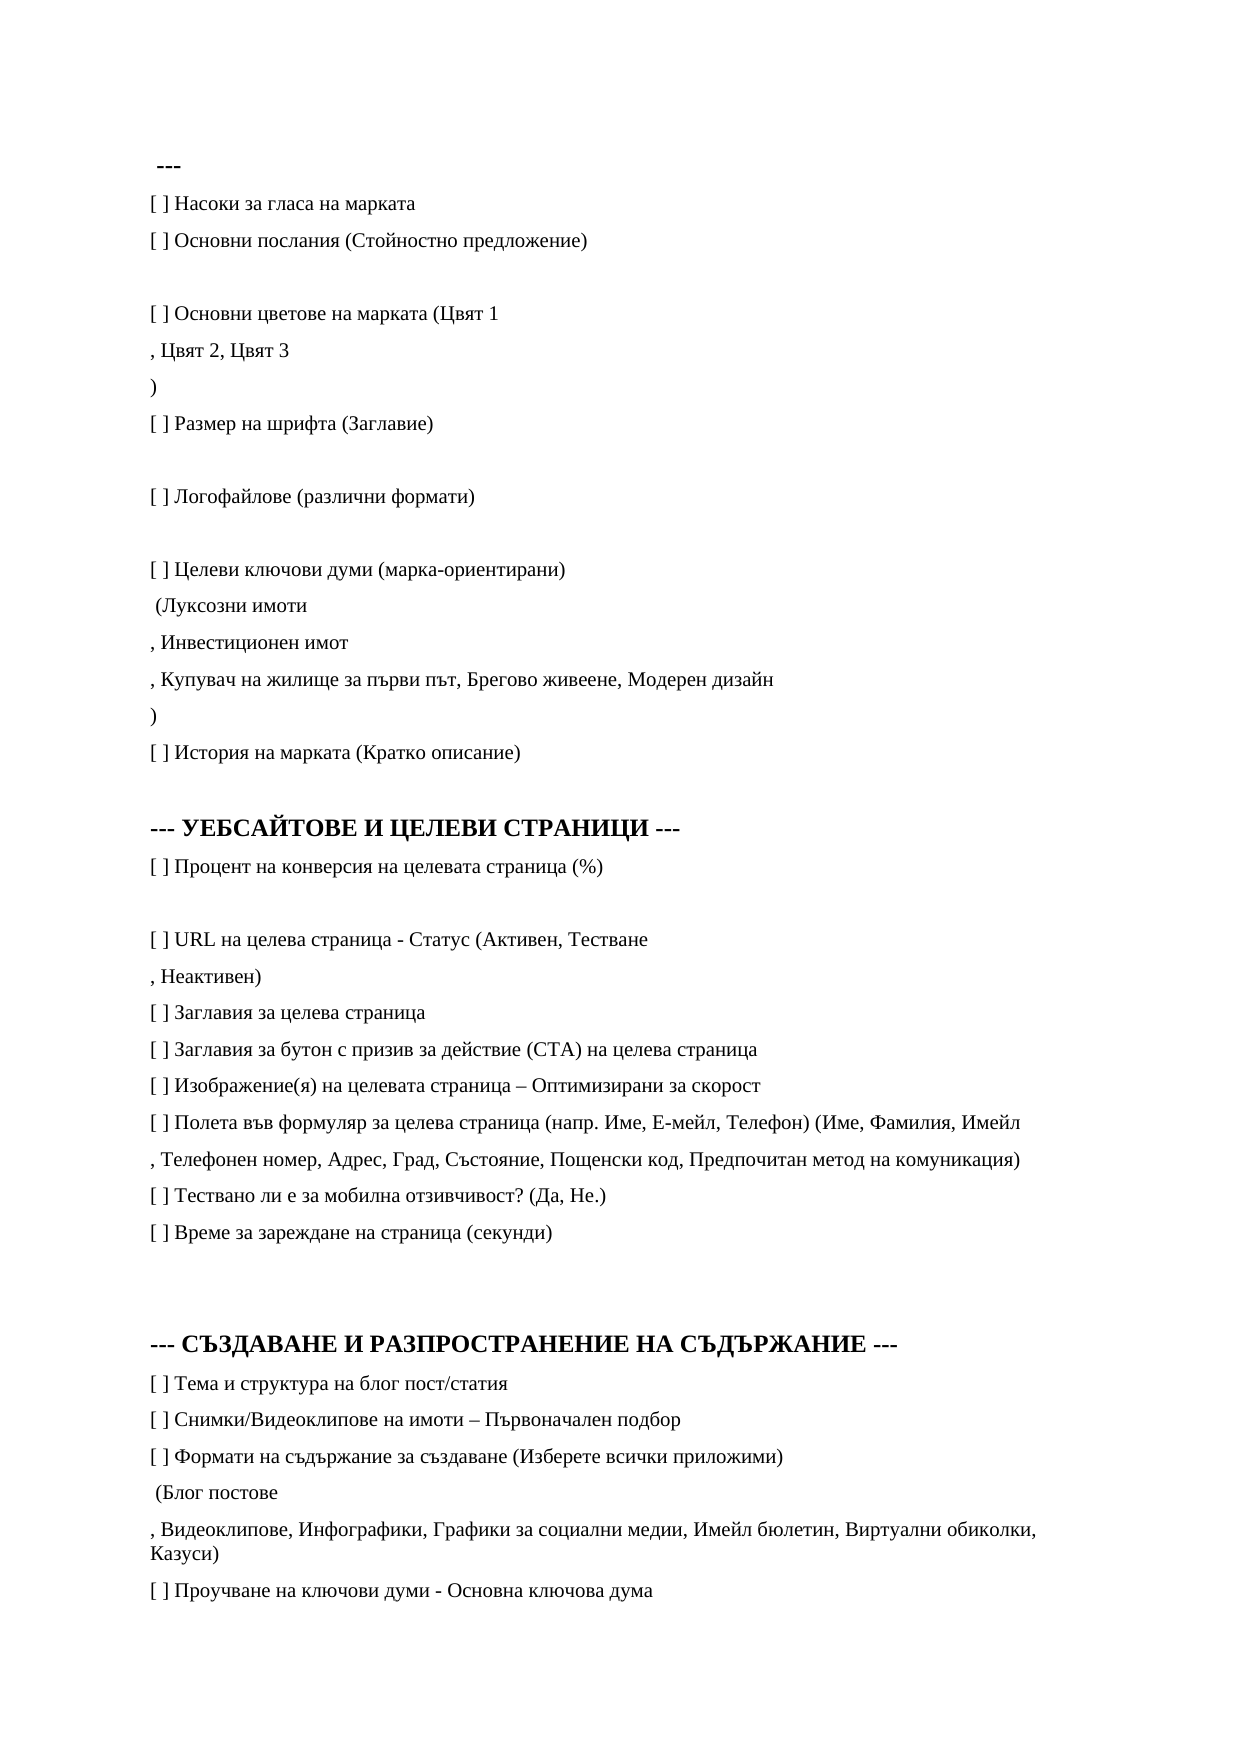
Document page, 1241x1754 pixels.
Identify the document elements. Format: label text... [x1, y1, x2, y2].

text [ ] Насоки за гласа на марката [150, 191, 1090, 215]
text [ ] Размер на шрифта (Заглавие) [150, 411, 1090, 435]
text [ ] Основни цветове на марката (Цвят 1 [150, 301, 1090, 325]
text [ ] Време за зареждане на страница (секунди) [150, 1220, 1090, 1244]
text [ ] Основни послания (Стойностно предложение) [150, 228, 1090, 252]
text [ ] Формати на съдържание за създаване (Изберете всички приложими) [150, 1444, 1090, 1468]
text , Цвят 2, Цвят 3 [150, 337, 1090, 362]
text [ ] Логофайлове (различни формати) [150, 484, 1090, 508]
text [ ] Полета във формуляр за целева страница (напр. Име, Е-мейл, Телефон) (Име, Фамилия, Имейл [150, 1110, 1090, 1134]
text --- СЪЗДАВАНЕ И РАЗПРОСТРАНЕНИЕ НА СЪДЪРЖАНИЕ --- [150, 1329, 1090, 1358]
text (Луксозни имоти [150, 593, 1090, 617]
text [ ] Целеви ключови думи (марка-ориентирани) [150, 557, 1090, 581]
text , Неактивен) [150, 964, 1090, 988]
text --- УЕБСАЙТОВЕ И ЦЕЛЕВИ СТРАНИЦИ --- [150, 813, 1090, 842]
text [ ] Заглавия за бутон с призив за действие (CTA) на целева страница [150, 1037, 1090, 1061]
text [ ] Изображение(я) на целевата страница – Оптимизирани за скорост [150, 1073, 1090, 1097]
text [ ] URL на целева страница - Статус (Активен, Тестване [150, 927, 1090, 951]
text , Видеоклипове, Инфографики, Графики за социални медии, Имейл бюлетин, Виртуални обиколки, Казуси) [150, 1517, 1090, 1565]
text [ ] История на марката (Кратко описание) [150, 740, 1090, 764]
text ) [150, 374, 1090, 398]
text [ ] Снимки/Видеоклипове на имоти – Първоначален подбор [150, 1407, 1090, 1431]
text [ ] Проучване на ключови думи - Основна ключова дума [150, 1577, 1090, 1602]
text [ ] Тема и структура на блог пост/статия [150, 1371, 1090, 1395]
text [ ] Процент на конверсия на целевата страница (%) [150, 854, 1090, 878]
text , Купувач на жилище за първи път, Брегово живеене, Модерен дизайн [150, 667, 1090, 691]
text [ ] Заглавия за целева страница [150, 1000, 1090, 1024]
text , Телефонен номер, Адрес, Град, Състояние, Пощенски код, Предпочитан метод на комуникация) [150, 1147, 1090, 1171]
text ) [150, 703, 1090, 727]
text , Инвестиционен имот [150, 630, 1090, 654]
text [ ] Тествано ли е за мобилна отзивчивост? (Да, Не.) [150, 1183, 1090, 1207]
text (Блог постове [150, 1480, 1090, 1504]
text --- [150, 150, 1090, 179]
